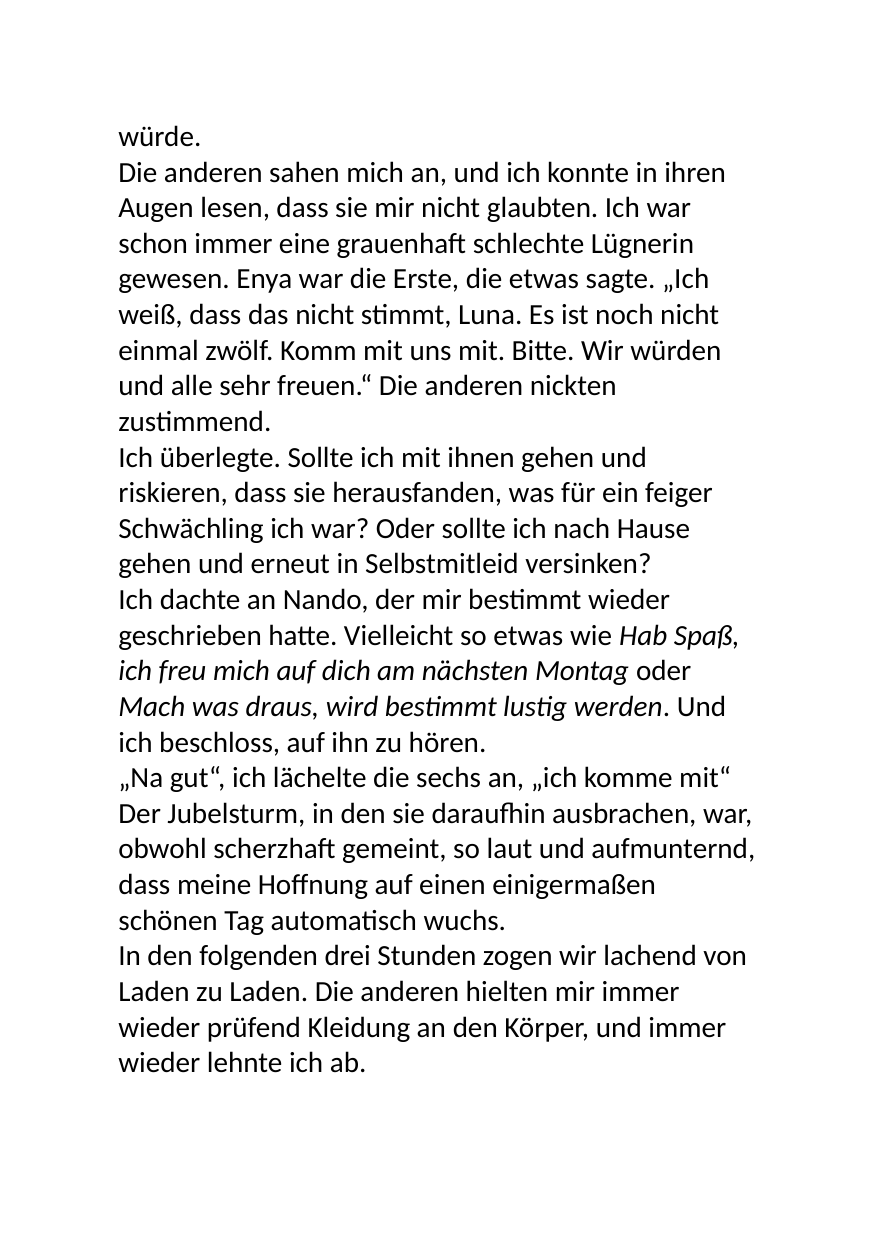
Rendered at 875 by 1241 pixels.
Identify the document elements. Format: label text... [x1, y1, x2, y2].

text In den folgenden drei Stunden zogen wir lachend von Laden zu Laden. Die anderen hielten mir immer wieder prüfend Kleidung an den Körper, und immer wieder lehnte ich ab. [118, 937, 756, 1080]
text Der Jubelsturm, in den sie daraufhin ausbrachen, war, obwohl scherzhaft gemeint, so laut und aufmunternd, dass meine Hoffnung auf einen einigermaßen schönen Tag automatisch wuchs. [118, 795, 756, 937]
text „Na gut“, ich lächelte die sechs an, „ich komme mit“ [118, 759, 756, 795]
text Die anderen sahen mich an, und ich konnte in ihren Augen lesen, dass sie mir nicht glaubten. Ich war schon immer eine grauenhaft schlechte Lügnerin gewesen. Enya war die Erste, die etwas sagte. „Ich weiß, dass das nicht stimmt, Luna. Es ist noch nicht einmal zwölf. Komm mit uns mit. Bitte. Wir würden und alle sehr freuen.“ Die anderen nickten zustimmend. [118, 154, 756, 439]
text Ich überlegte. Sollte ich mit ihnen gehen und riskieren, dass sie herausfanden, was für ein feiger Schwächling ich war? Oder sollte ich nach Hause gehen und erneut in Selbstmitleid versinken? [118, 439, 756, 581]
text würde. [118, 118, 756, 154]
text Ich dachte an Nando, der mir bestimmt wieder geschrieben hatte. Vielleicht so etwas wie Hab Spaß, ich freu mich auf dich am nächsten Montag oder Mach was draus, wird bestimmt lustig werden. Und ich beschloss, auf ihn zu hören. [118, 581, 756, 759]
